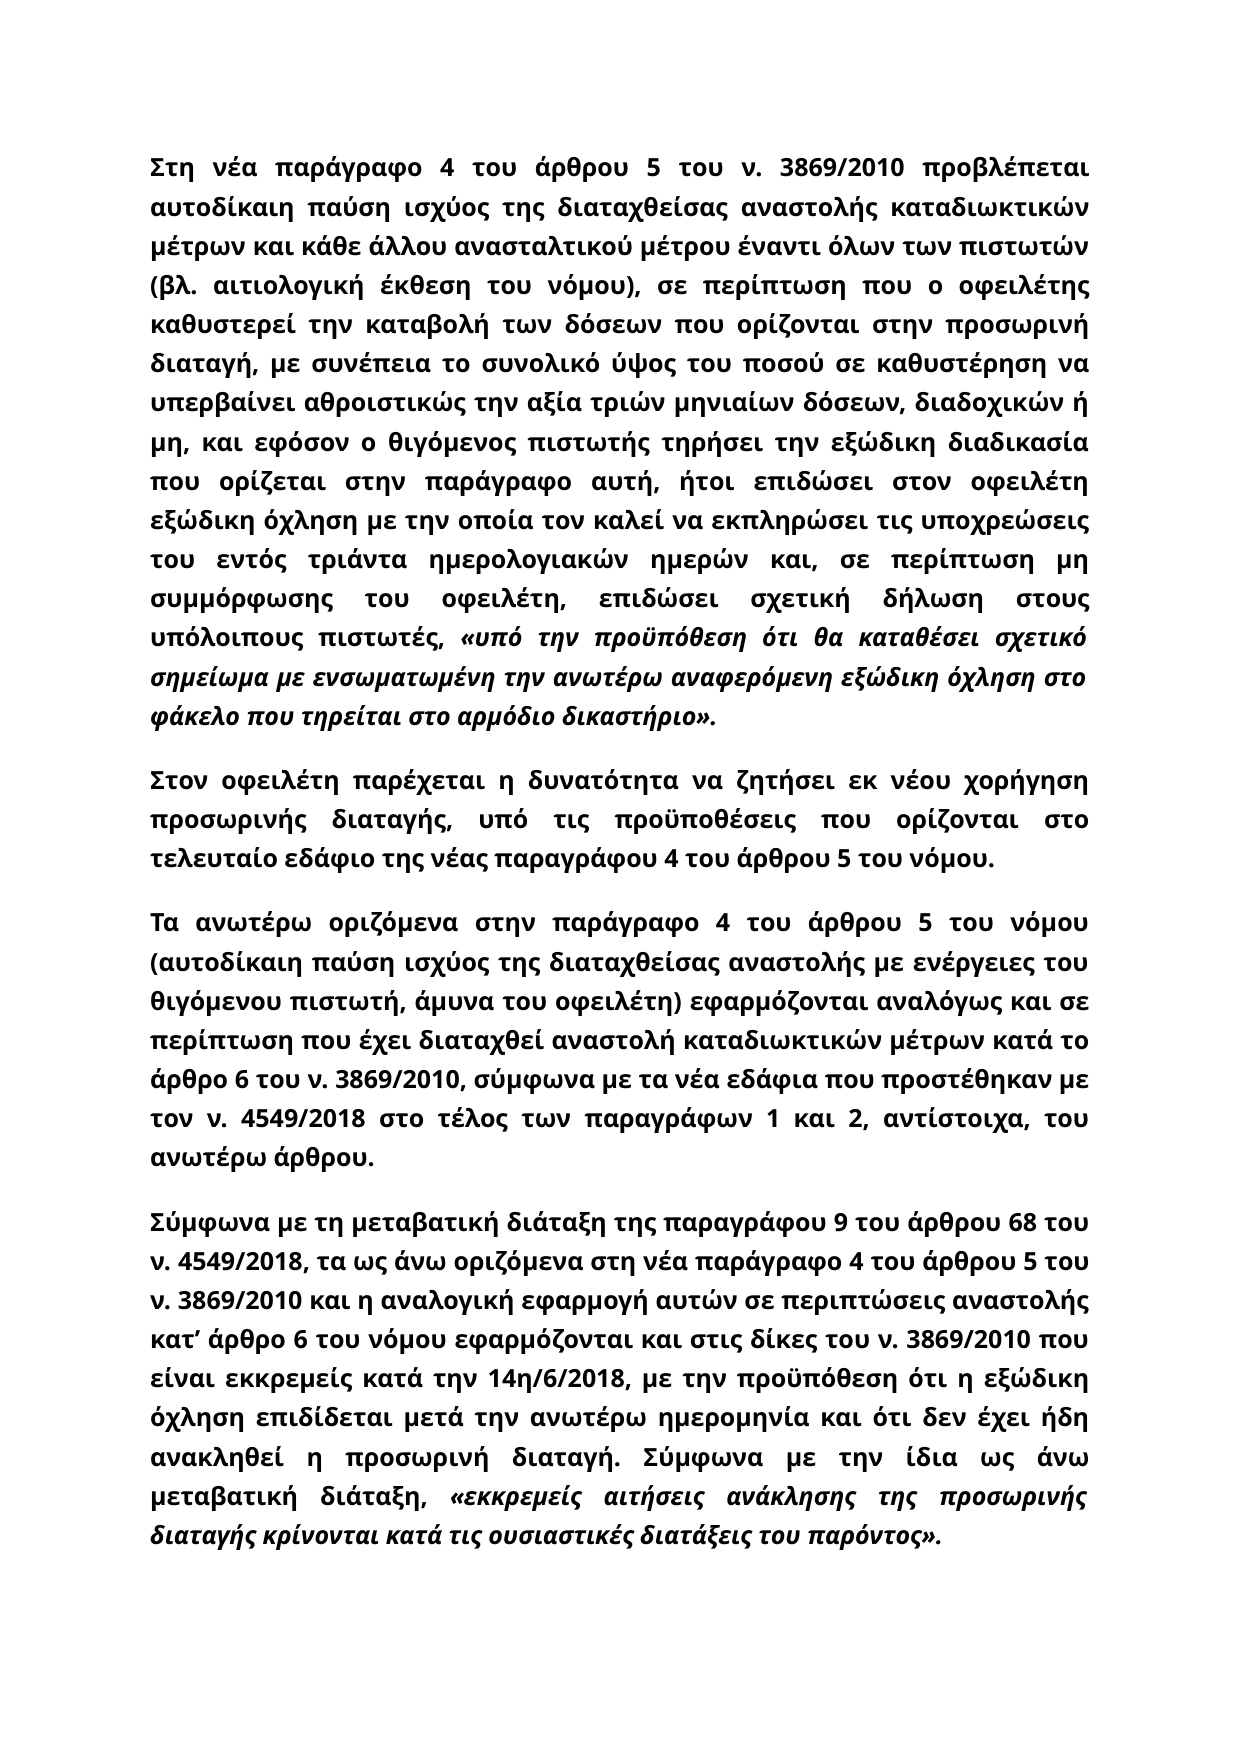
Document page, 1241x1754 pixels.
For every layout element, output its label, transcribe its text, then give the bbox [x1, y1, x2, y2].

text Στον οφειλέτη παρέχεται η δυνατότητα να ζητήσει εκ νέου χορήγηση προσωρινής διαταγής, υπό τις προϋποθέσεις που ορίζονται στο τελευταίο εδάφιο της νέας παραγράφου 4 του άρθρου 5 του νόμου. [150, 762, 1090, 875]
text Στη νέα παράγραφο 4 του άρθρου 5 του ν. 3869/2010 προβλέπεται αυτοδίκαιη παύση ισχύος της διαταχθείσας αναστολής καταδιωκτικών μέτρων και κάθε άλλου ανασταλτικού μέτρου έναντι όλων των πιστωτών (βλ. αιτιολογική έκθεση του νόμου), σε περίπτωση που ο οφειλέτης καθυστερεί την καταβολή των δόσεων που ορίζονται στην προσωρινή διαταγή, με συνέπεια το συνολικό ύψος του ποσού σε καθυστέρηση να υπερβαίνει αθροιστικώς την αξία τριών μηνιαίων δόσεων, διαδοχικών ή μη, και εφόσον ο θιγόμενος πιστωτής τηρήσει την εξώδικη διαδικασία που ορίζεται στην παράγραφο αυτή, ήτοι επιδώσει στον οφειλέτη εξώδικη όχληση με την οποία τον καλεί να εκπληρώσει τις υποχρεώσεις του εντός τριάντα ημερολογιακών ημερών και, σε περίπτωση μη συμμόρφωσης του οφειλέτη, επιδώσει σχετική δήλωση στους υπόλοιπους πιστωτές, «υπό την προϋπόθεση ότι θα καταθέσει σχετικό σημείωμα με ενσωματωμένη την ανωτέρω αναφερόμενη εξώδικη όχληση στο φάκελο που τηρείται στο αρμόδιο δικαστήριο». [150, 150, 1090, 732]
text Σύμφωνα με τη μεταβατική διάταξη της παραγράφου 9 του άρθρου 68 του ν. 4549/2018, τα ως άνω οριζόμενα στη νέα παράγραφο 4 του άρθρου 5 του ν. 3869/2010 και η αναλογική εφαρμογή αυτών σε περιπτώσεις αναστολής κατ’ άρθρο 6 του νόμου εφαρμόζονται και στις δίκες του ν. 3869/2010 που είναι εκκρεμείς κατά την 14η/6/2018, με την προϋπόθεση ότι η εξώδικη όχληση επιδίδεται μετά την ανωτέρω ημερομηνία και ότι δεν έχει ήδη ανακληθεί η προσωρινή διαταγή. Σύμφωνα με την ίδια ως άνω μεταβατική διάταξη, «εκκρεμείς αιτήσεις ανάκλησης της προσωρινής διαταγής κρίνονται κατά τις ουσιαστικές διατάξεις του παρόντος». [150, 1204, 1090, 1552]
text Τα ανωτέρω οριζόμενα στην παράγραφο 4 του άρθρου 5 του νόμου (αυτοδίκαιη παύση ισχύος της διαταχθείσας αναστολής με ενέργειες του θιγόμενου πιστωτή, άμυνα του οφειλέτη) εφαρμόζονται αναλόγως και σε περίπτωση που έχει διαταχθεί αναστολή καταδιωκτικών μέτρων κατά το άρθρο 6 του ν. 3869/2010, σύμφωνα με τα νέα εδάφια που προστέθηκαν με τον ν. 4549/2018 στο τέλος των παραγράφων 1 και 2, αντίστοιχα, του ανωτέρω άρθρου. [150, 905, 1090, 1174]
